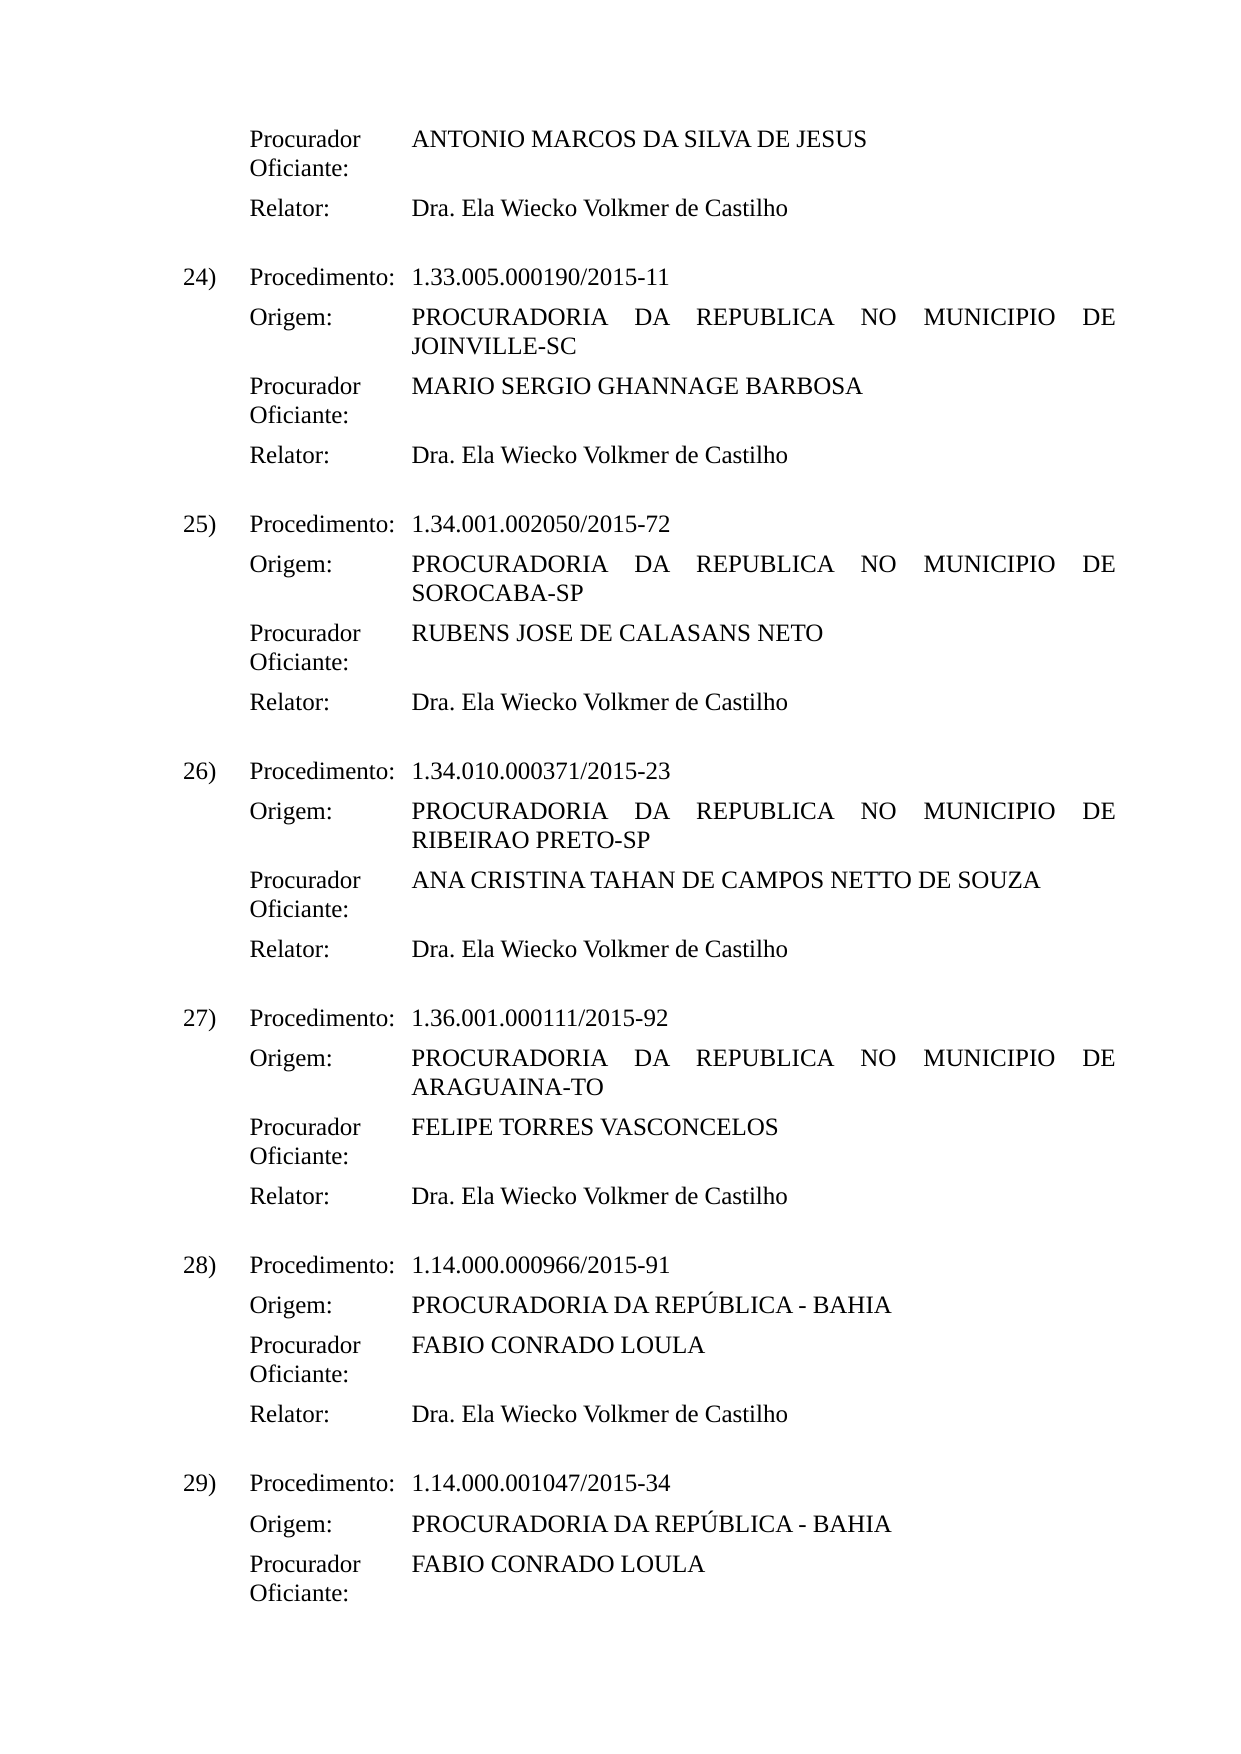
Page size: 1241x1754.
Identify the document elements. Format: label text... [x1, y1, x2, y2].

table_cell PROCURADORIA DA REPUBLICA NO MUNICIPIO DE JOINVILLE-SC [406, 296, 1122, 365]
table_cell [177, 296, 244, 365]
table_header 1.34.001.002050/2015-72 [406, 503, 1122, 543]
table_cell Dra. Ela Wiecko Volkmer de Castilho [406, 434, 1122, 474]
table_cell [177, 434, 244, 474]
table_cell Procurador Oficiante: [244, 859, 406, 928]
table_header 26) [177, 750, 244, 790]
table_cell Relator: [244, 1175, 406, 1216]
table_cell [177, 1543, 244, 1612]
table_cell PROCURADORIA DA REPÚBLICA - BAHIA [406, 1503, 1122, 1543]
table_cell [177, 1394, 244, 1434]
table_header Procedimento: [244, 1244, 406, 1284]
table_cell Procurador Oficiante: [244, 118, 406, 187]
table_cell [177, 681, 244, 721]
table_cell Relator: [244, 928, 406, 968]
table_header 29) [177, 1463, 244, 1503]
table_cell Procurador Oficiante: [244, 612, 406, 681]
table_header 25) [177, 503, 244, 543]
table_header 1.14.000.001047/2015-34 [406, 1463, 1122, 1503]
table_cell [177, 187, 244, 227]
table_cell Procurador Oficiante: [244, 365, 406, 434]
table_cell ANTONIO MARCOS DA SILVA DE JESUS [406, 118, 1122, 187]
table_cell Origem: [244, 1503, 406, 1543]
table_cell PROCURADORIA DA REPÚBLICA - BAHIA [406, 1285, 1122, 1325]
table_cell PROCURADORIA DA REPUBLICA NO MUNICIPIO DE SOROCABA-SP [406, 543, 1122, 612]
table_cell Origem: [244, 1285, 406, 1325]
table_cell PROCURADORIA DA REPUBLICA NO MUNICIPIO DE ARAGUAINA-TO [406, 1038, 1122, 1106]
table_cell Origem: [244, 790, 406, 859]
table_cell Relator: [244, 1394, 406, 1434]
table_cell [177, 1038, 243, 1106]
table_cell Origem: [244, 543, 406, 612]
table_header Procedimento: [244, 503, 406, 543]
table_header 1.33.005.000190/2015-11 [406, 256, 1122, 296]
table_cell FABIO CONRADO LOULA [406, 1543, 1122, 1612]
table_cell [177, 612, 244, 681]
table_cell [177, 118, 244, 187]
table_cell [177, 1106, 243, 1175]
table_cell [177, 543, 244, 612]
table_cell [177, 1285, 244, 1325]
table_cell Dra. Ela Wiecko Volkmer de Castilho [406, 681, 1122, 721]
table_cell PROCURADORIA DA REPUBLICA NO MUNICIPIO DE RIBEIRAO PRETO-SP [406, 790, 1122, 859]
table_cell [177, 928, 244, 968]
table_header 1.14.000.000966/2015-91 [406, 1244, 1122, 1284]
table_header 1.36.001.000111/2015-92 [406, 997, 1122, 1037]
table_cell Relator: [244, 434, 406, 474]
table_cell ANA CRISTINA TAHAN DE CAMPOS NETTO DE SOUZA [406, 859, 1122, 928]
table_cell [177, 790, 244, 859]
table_header 28) [177, 1244, 244, 1284]
table_cell Procurador Oficiante: [244, 1543, 406, 1612]
table_cell [177, 1175, 243, 1216]
table_cell Dra. Ela Wiecko Volkmer de Castilho [406, 1175, 1122, 1216]
table_header Procedimento: [244, 997, 406, 1037]
table_header Procedimento: [244, 256, 406, 296]
table_cell Dra. Ela Wiecko Volkmer de Castilho [406, 928, 1122, 968]
table_cell FELIPE TORRES VASCONCELOS [406, 1106, 1122, 1175]
table_cell Origem: [244, 296, 406, 365]
table_header 27) [177, 997, 243, 1037]
table_cell FABIO CONRADO LOULA [406, 1325, 1122, 1394]
table_header 1.34.010.000371/2015-23 [406, 750, 1122, 790]
table_cell Relator: [244, 187, 406, 227]
table_cell [177, 1325, 244, 1394]
table_header Procedimento: [244, 1463, 406, 1503]
table_cell Procurador Oficiante: [244, 1325, 406, 1394]
table_header 24) [177, 256, 244, 296]
table_cell Dra. Ela Wiecko Volkmer de Castilho [406, 187, 1122, 227]
table_cell Procurador Oficiante: [244, 1106, 406, 1175]
table_cell [177, 1503, 244, 1543]
table_cell [177, 365, 244, 434]
table_header Procedimento: [244, 750, 406, 790]
table_cell Dra. Ela Wiecko Volkmer de Castilho [406, 1394, 1122, 1434]
table_cell [177, 859, 244, 928]
table_cell Origem: [244, 1038, 406, 1106]
table_cell Relator: [244, 681, 406, 721]
table_cell MARIO SERGIO GHANNAGE BARBOSA [406, 365, 1122, 434]
table_cell RUBENS JOSE DE CALASANS NETO [406, 612, 1122, 681]
